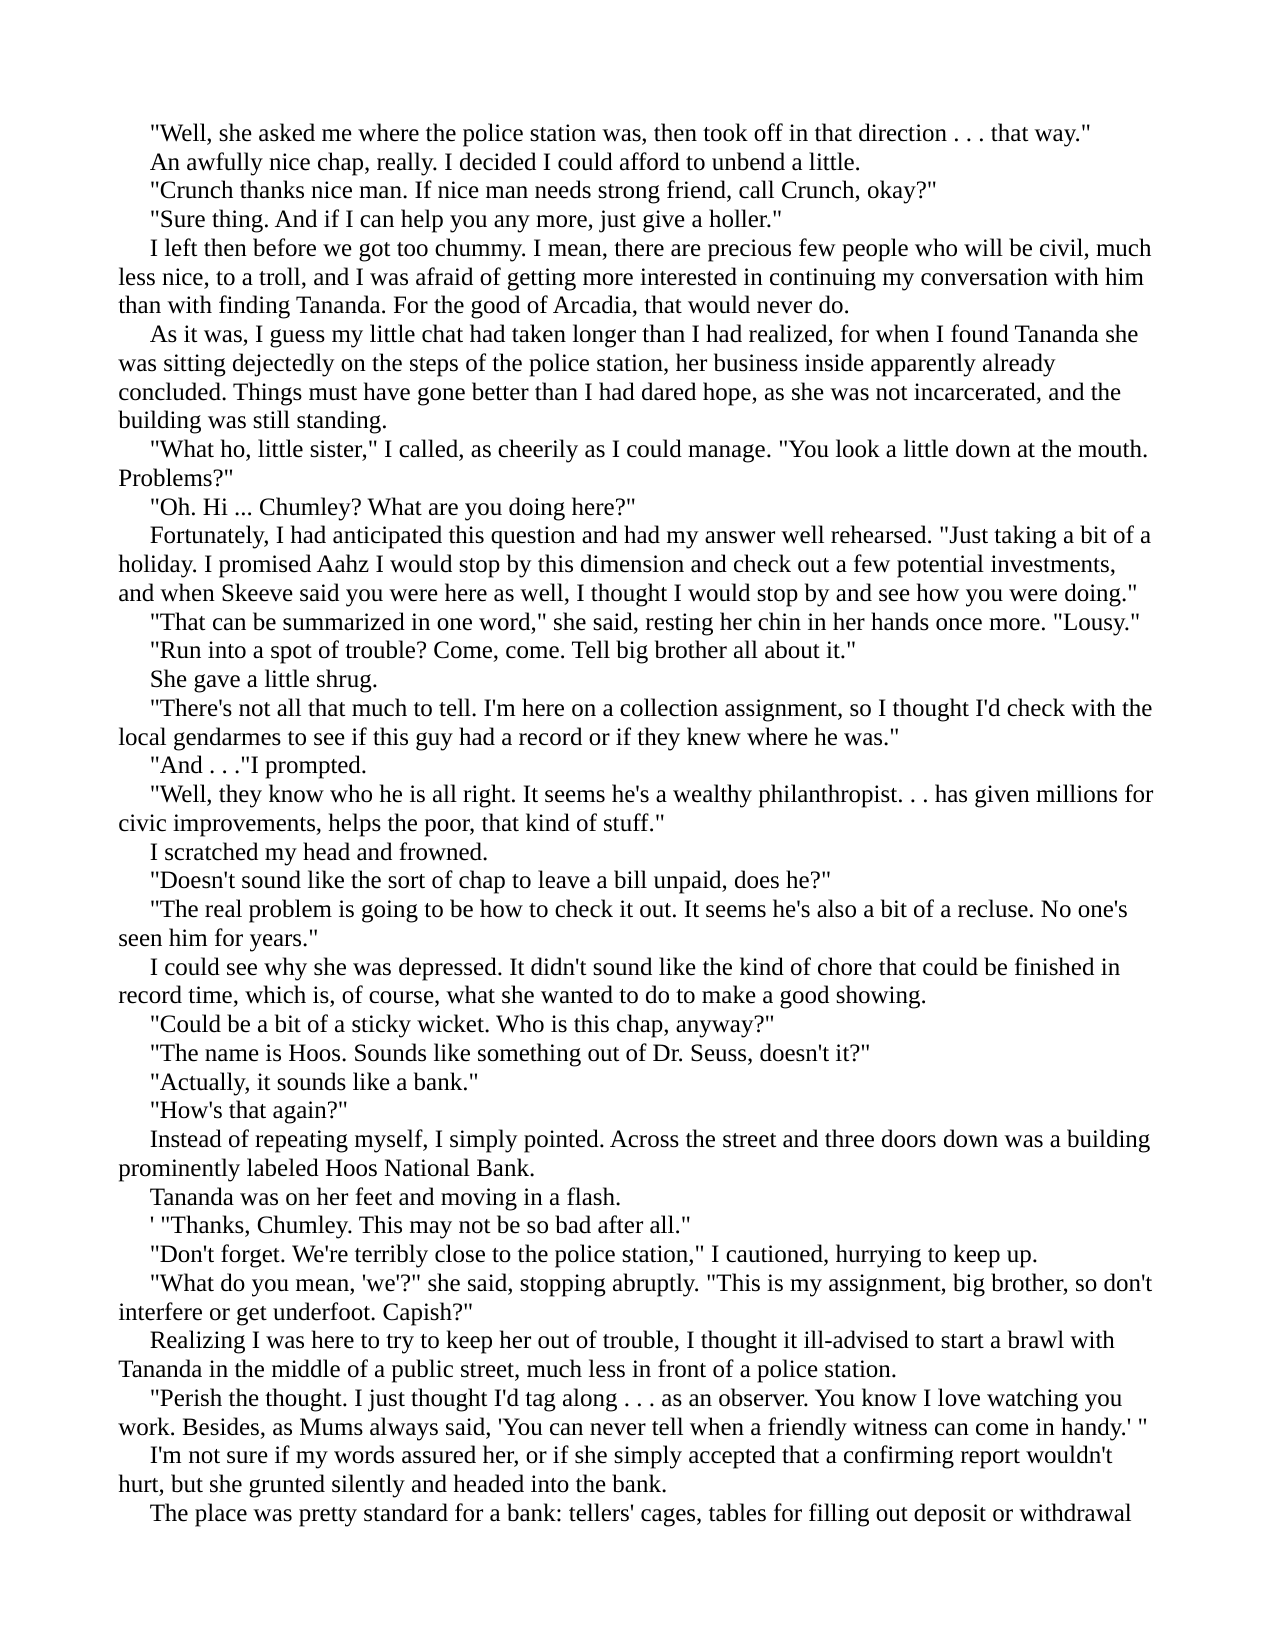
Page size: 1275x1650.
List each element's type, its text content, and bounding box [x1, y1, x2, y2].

text "Oh. Hi ... Chumley? What are you doing here?" [118, 492, 1157, 521]
text "Don't forget. We're terribly close to the police station," I cautioned, hurrying to keep up. [118, 1239, 1157, 1268]
text ' "Thanks, Chumley. This may not be so bad after all." [118, 1211, 1157, 1239]
text She gave a little shrug. [118, 664, 1157, 693]
text As it was, I guess my little chat had taken longer than I had realized, for when I found Tananda she was sitting dejectedly on the steps of the police station, her business inside apparently already concluded. Things must have gone better than I had dared hope, as she was not incarcerated, and the building was still standing. [118, 319, 1157, 434]
text Fortunately, I had anticipated this question and had my answer well rehearsed. "Just taking a bit of a holiday. I promised Aahz I would stop by this dimension and check out a few potential investments, and when Skeeve said you were here as well, I thought I would stop by and see how you were doing." [118, 521, 1157, 607]
text Instead of repeating myself, I simply pointed. Across the street and three doors down was a building prominently labeled Hoos National Bank. [118, 1124, 1157, 1182]
text "The real problem is going to be how to check it out. It seems he's also a bit of a recluse. No one's seen him for years." [118, 894, 1157, 952]
text I'm not sure if my words assured her, or if she simply accepted that a confirming report wouldn't hurt, but she grunted silently and headed into the bank. [118, 1441, 1157, 1498]
text "Perish the thought. I just thought I'd tag along . . . as an observer. You know I love watching you work. Besides, as Mums always said, 'You can never tell when a friendly witness can come in handy.' " [118, 1383, 1157, 1441]
text I could see why she was depressed. It didn't sound like the kind of chore that could be finished in record time, which is, of course, what she wanted to do to make a good showing. [118, 952, 1157, 1009]
text "Doesn't sound like the sort of chap to leave a bill unpaid, does he?" [118, 866, 1157, 894]
text "Run into a spot of trouble? Come, come. Tell big brother all about it." [118, 636, 1157, 664]
text "That can be summarized in one word," she said, resting her chin in her hands once more. "Lousy." [118, 607, 1157, 636]
text "There's not all that much to tell. I'm here on a collection assignment, so I thought I'd check with the local gendarmes to see if this guy had a record or if they knew where he was." [118, 693, 1157, 751]
text "Well, she asked me where the police station was, then took off in that direction . . . that way." [118, 118, 1157, 147]
text "The name is Hoos. Sounds like something out of Dr. Seuss, doesn't it?" [118, 1038, 1157, 1067]
text "What do you mean, 'we'?" she said, stopping abruptly. "This is my assignment, big brother, so don't interfere or get underfoot. Capish?" [118, 1268, 1157, 1326]
text "Actually, it sounds like a bank." [118, 1067, 1157, 1096]
text "What ho, little sister," I called, as cheerily as I could manage. "You look a little down at the mouth. Problems?" [118, 434, 1157, 492]
text "Well, they know who he is all right. It seems he's a wealthy philanthropist. . . has given millions for civic improvements, helps the poor, that kind of stuff." [118, 779, 1157, 837]
text I left then before we got too chummy. I mean, there are precious few people who will be civil, much less nice, to a troll, and I was afraid of getting more interested in continuing my conversation with him than with finding Tananda. For the good of Arcadia, that would never do. [118, 233, 1157, 319]
text The place was pretty standard for a bank: tellers' cages, tables for filling out deposit or withdrawal [118, 1498, 1157, 1527]
text Realizing I was here to try to keep her out of trouble, I thought it ill-advised to start a brawl with Tananda in the middle of a public street, much less in front of a police station. [118, 1326, 1157, 1383]
text "Crunch thanks nice man. If nice man needs strong friend, call Crunch, okay?" [118, 176, 1157, 204]
text Tananda was on her feet and moving in a flash. [118, 1182, 1157, 1211]
text An awfully nice chap, really. I decided I could afford to unbend a little. [118, 147, 1157, 176]
text I scratched my head and frowned. [118, 837, 1157, 866]
text "Could be a bit of a sticky wicket. Who is this chap, anyway?" [118, 1009, 1157, 1038]
text "How's that again?" [118, 1096, 1157, 1124]
text "Sure thing. And if I can help you any more, just give a holler." [118, 204, 1157, 233]
text "And . . ."I prompted. [118, 751, 1157, 779]
